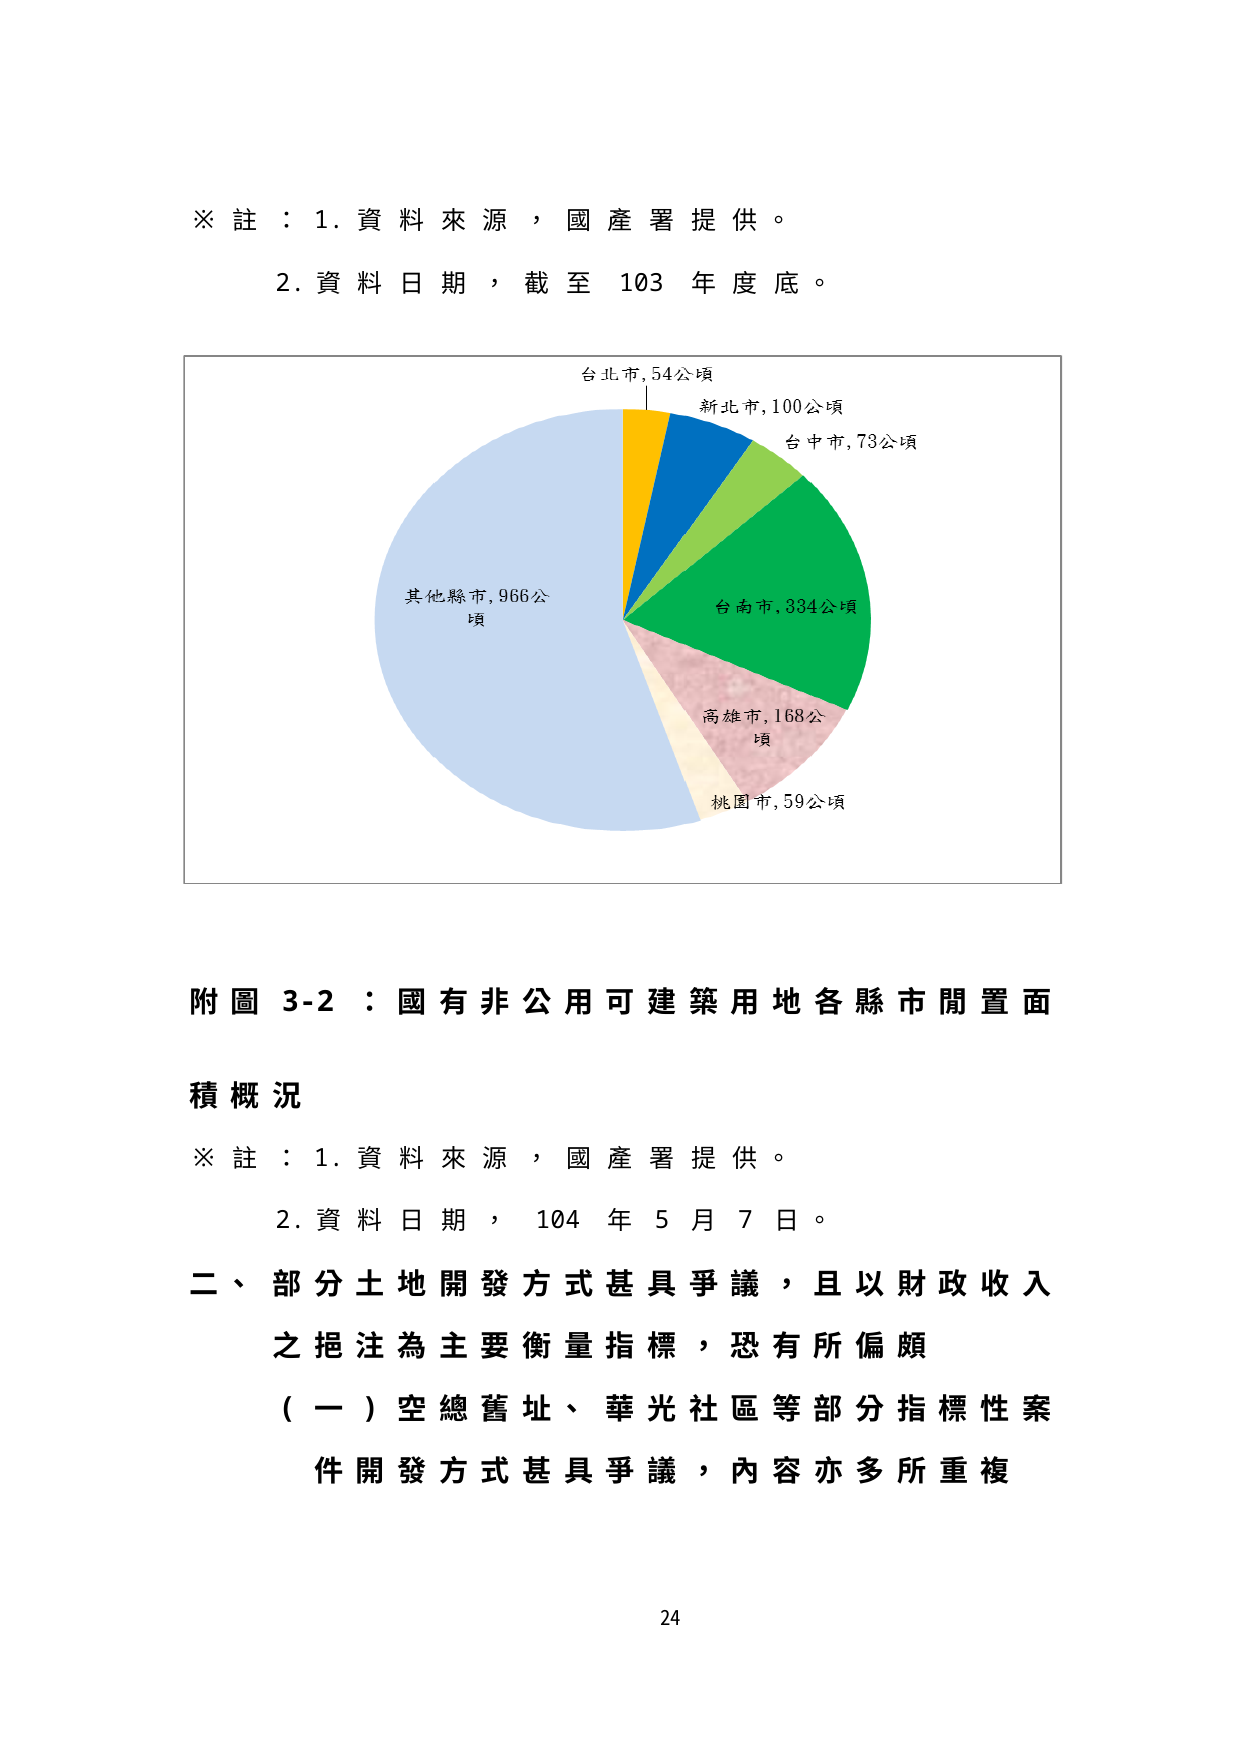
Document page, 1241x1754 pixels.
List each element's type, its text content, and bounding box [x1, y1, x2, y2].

text 2.資料日期，截至103年度底。 [183, 240, 1058, 302]
text ※註：1.資料來源，國產署提供。 [183, 1115, 1058, 1177]
text 2.資料日期，104年5月7日。 [183, 1177, 1058, 1240]
text 二、部分土地開發方式甚具爭議，且以財政收入之挹注為主要衡量指標，恐有所偏頗 [183, 1240, 1058, 1365]
text (一)空總舊址、華光社區等部分指標性案件開發方式甚具爭議，內容亦多所重複 [242, 1365, 1058, 1490]
text 附圖3-2：國有非公用可建築用地各縣市閒置面積概況 [183, 884, 1058, 1115]
text ※註：1.資料來源，國產署提供。 [183, 177, 1058, 240]
text [183, 302, 1058, 355]
